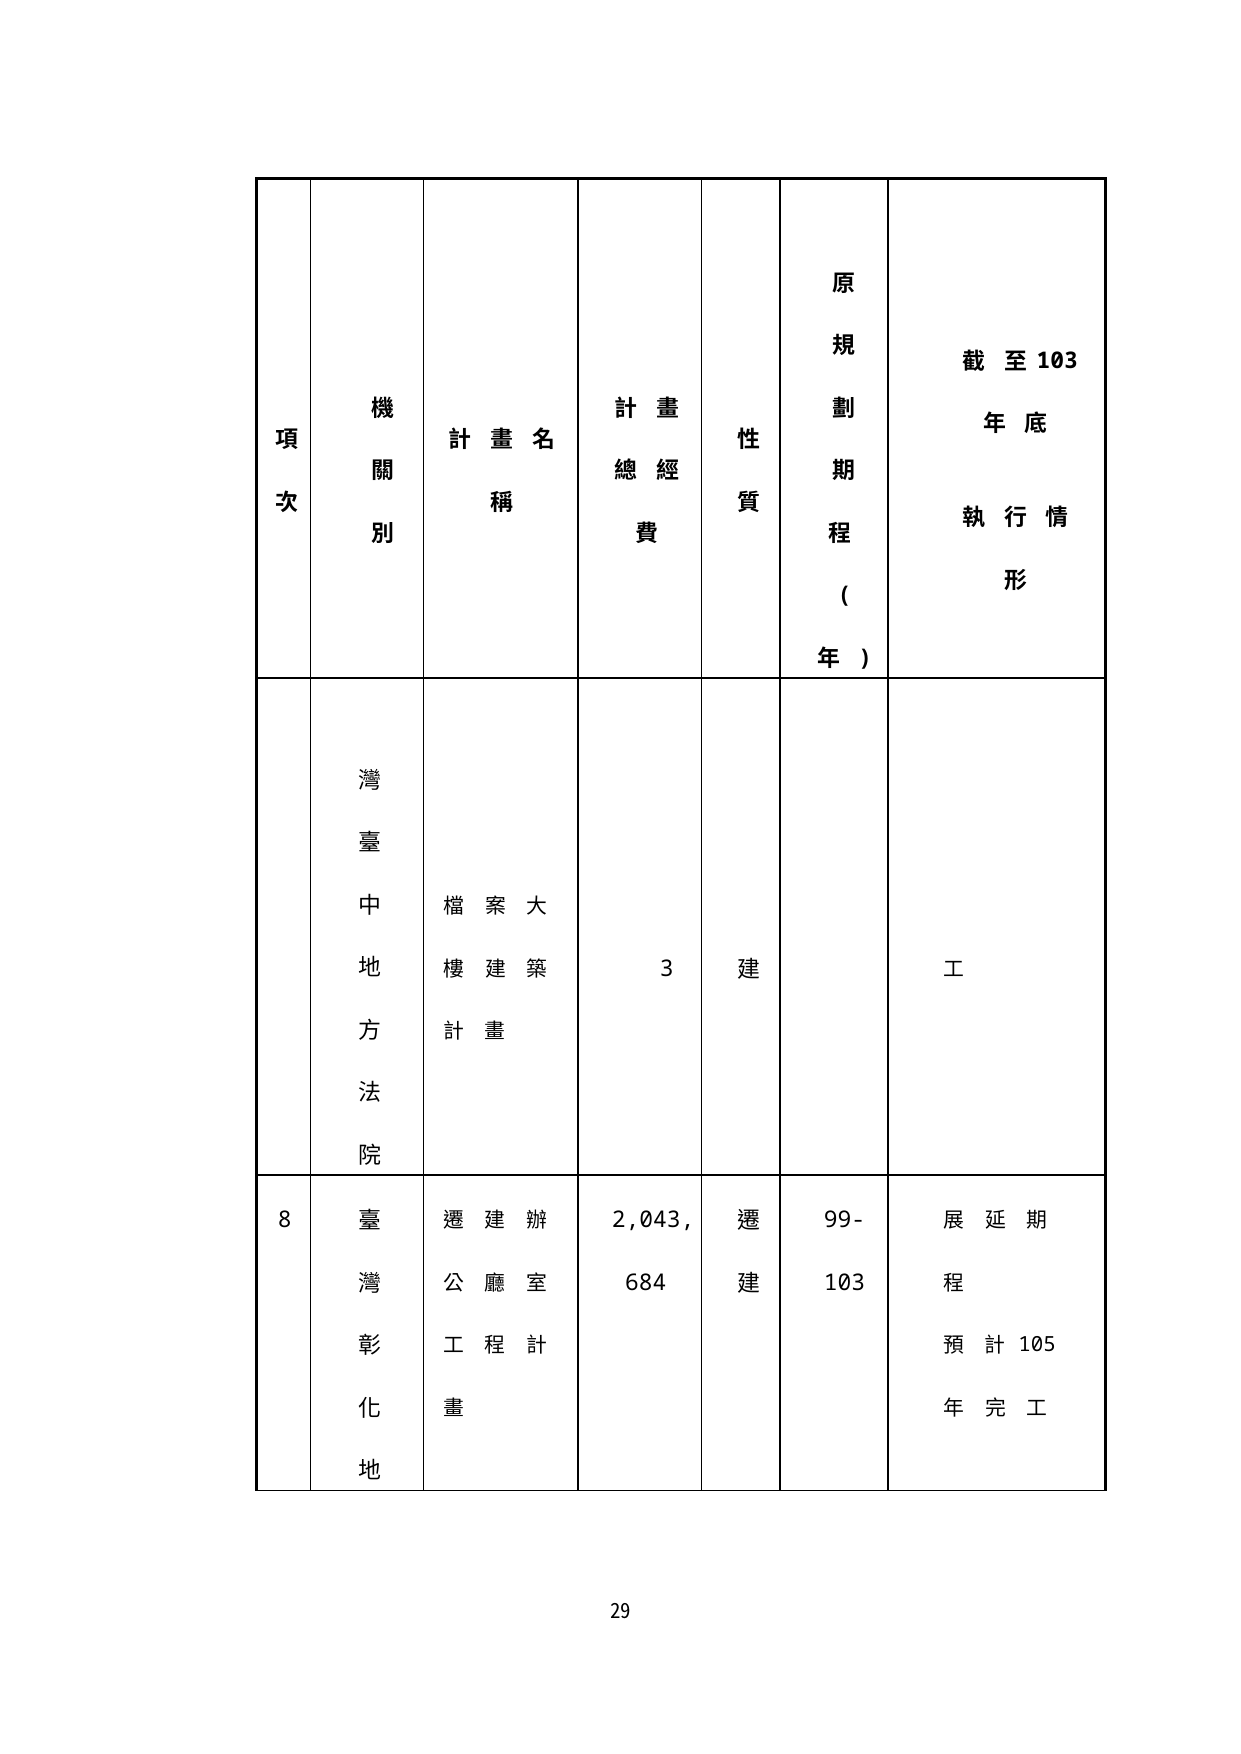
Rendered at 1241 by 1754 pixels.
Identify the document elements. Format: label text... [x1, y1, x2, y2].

table_header 項次 [258, 180, 310, 677]
table_cell 工 [889, 679, 1104, 1174]
table_cell 檔案大樓建築計畫 [424, 679, 577, 1174]
table_cell 灣臺中地方法院 [311, 679, 423, 1174]
table_header 計畫名稱 [424, 180, 577, 677]
table_cell 99-103 [781, 1176, 887, 1490]
table_cell 臺灣彰化地 [311, 1176, 423, 1490]
table_cell 遷建 [702, 1176, 779, 1490]
table_header 截至103年底 執行情形 [889, 180, 1104, 677]
table_cell [258, 679, 310, 1174]
table_cell 建 [702, 679, 779, 1174]
table_cell 展延期程 預計105年完工 [889, 1176, 1104, 1490]
table_header 計畫 總經費 [579, 180, 701, 677]
table_header 性質 [702, 180, 779, 677]
table_cell 遷建辦公廳室工程計畫 [424, 1176, 577, 1490]
table_header 機關別 [311, 180, 423, 677]
table_cell 3 [579, 679, 701, 1174]
table_cell 2,043,684 [579, 1176, 701, 1490]
table_cell 8 [258, 1176, 310, 1490]
table_cell [781, 679, 887, 1174]
table_header 原規劃 期程(年) [781, 180, 887, 677]
